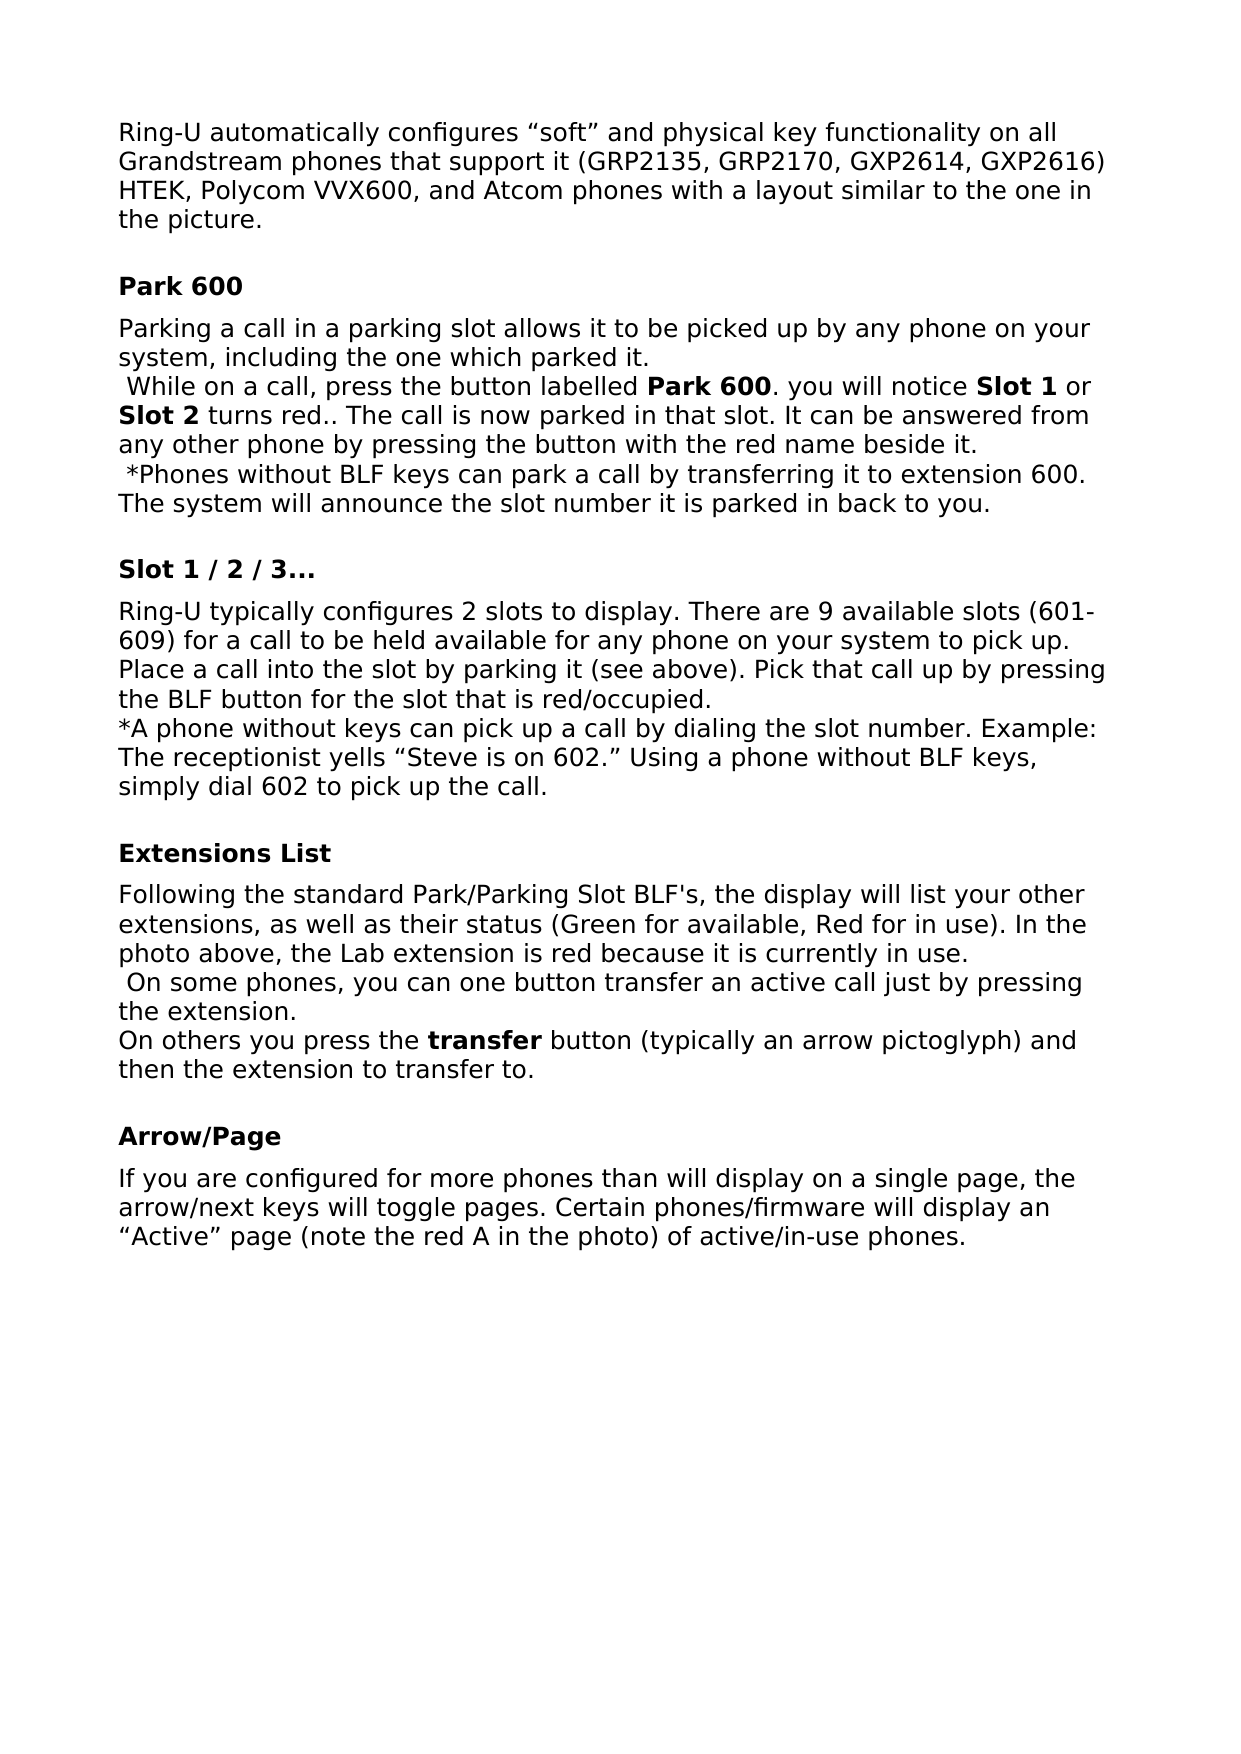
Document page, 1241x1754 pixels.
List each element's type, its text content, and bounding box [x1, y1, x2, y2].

subtitle Extensions List [118, 839, 1122, 868]
text Following the standard Park/Parking Slot BLF's, the display will list your other extensions, as well as their status (Green for available, Red for in use). In the photo above, the Lab extension is red because it is currently in use. On some phones, you can one button transfer an active call just by pressing the extension. On others you press the transfer button (typically an arrow pictoglyph) and then the extension to transfer to. [118, 881, 1122, 1085]
text If you are configured for more phones than will display on a single page, the arrow/next keys will toggle pages. Certain phones/firmware will display an “Active” page (note the red A in the photo) of active/in-use phones. [118, 1164, 1122, 1251]
subtitle Arrow/Page [118, 1122, 1122, 1151]
subtitle Slot 1 / 2 / 3... [118, 556, 1122, 585]
text Ring-U automatically configures “soft” and physical key functionality on all Grandstream phones that support it (GRP2135, GRP2170, GXP2614, GXP2616) HTEK, Polycom VVX600, and Atcom phones with a layout similar to the one in the picture. [118, 118, 1122, 235]
subtitle Park 600 [118, 272, 1122, 301]
text Ring-U typically configures 2 slots to display. There are 9 available slots (601-609) for a call to be held available for any phone on your system to pick up. Place a call into the slot by parking it (see above). Pick that call up by pressing the BLF button for the slot that is red/occupied. *A phone without keys can pick up a call by dialing the slot number. Example: The receptionist yells “Steve is on 602.” Using a phone without BLF keys, simply dial 602 to pick up the call. [118, 597, 1122, 801]
text Parking a call in a parking slot allows it to be picked up by any phone on your system, including the one which parked it. While on a call, press the button labelled Park 600. you will notice Slot 1 or Slot 2 turns red.. The call is now parked in that slot. It can be answered from any other phone by pressing the button with the red name beside it. *Phones without BLF keys can park a call by transferring it to extension 600. The system will announce the slot number it is parked in back to you. [118, 314, 1122, 518]
